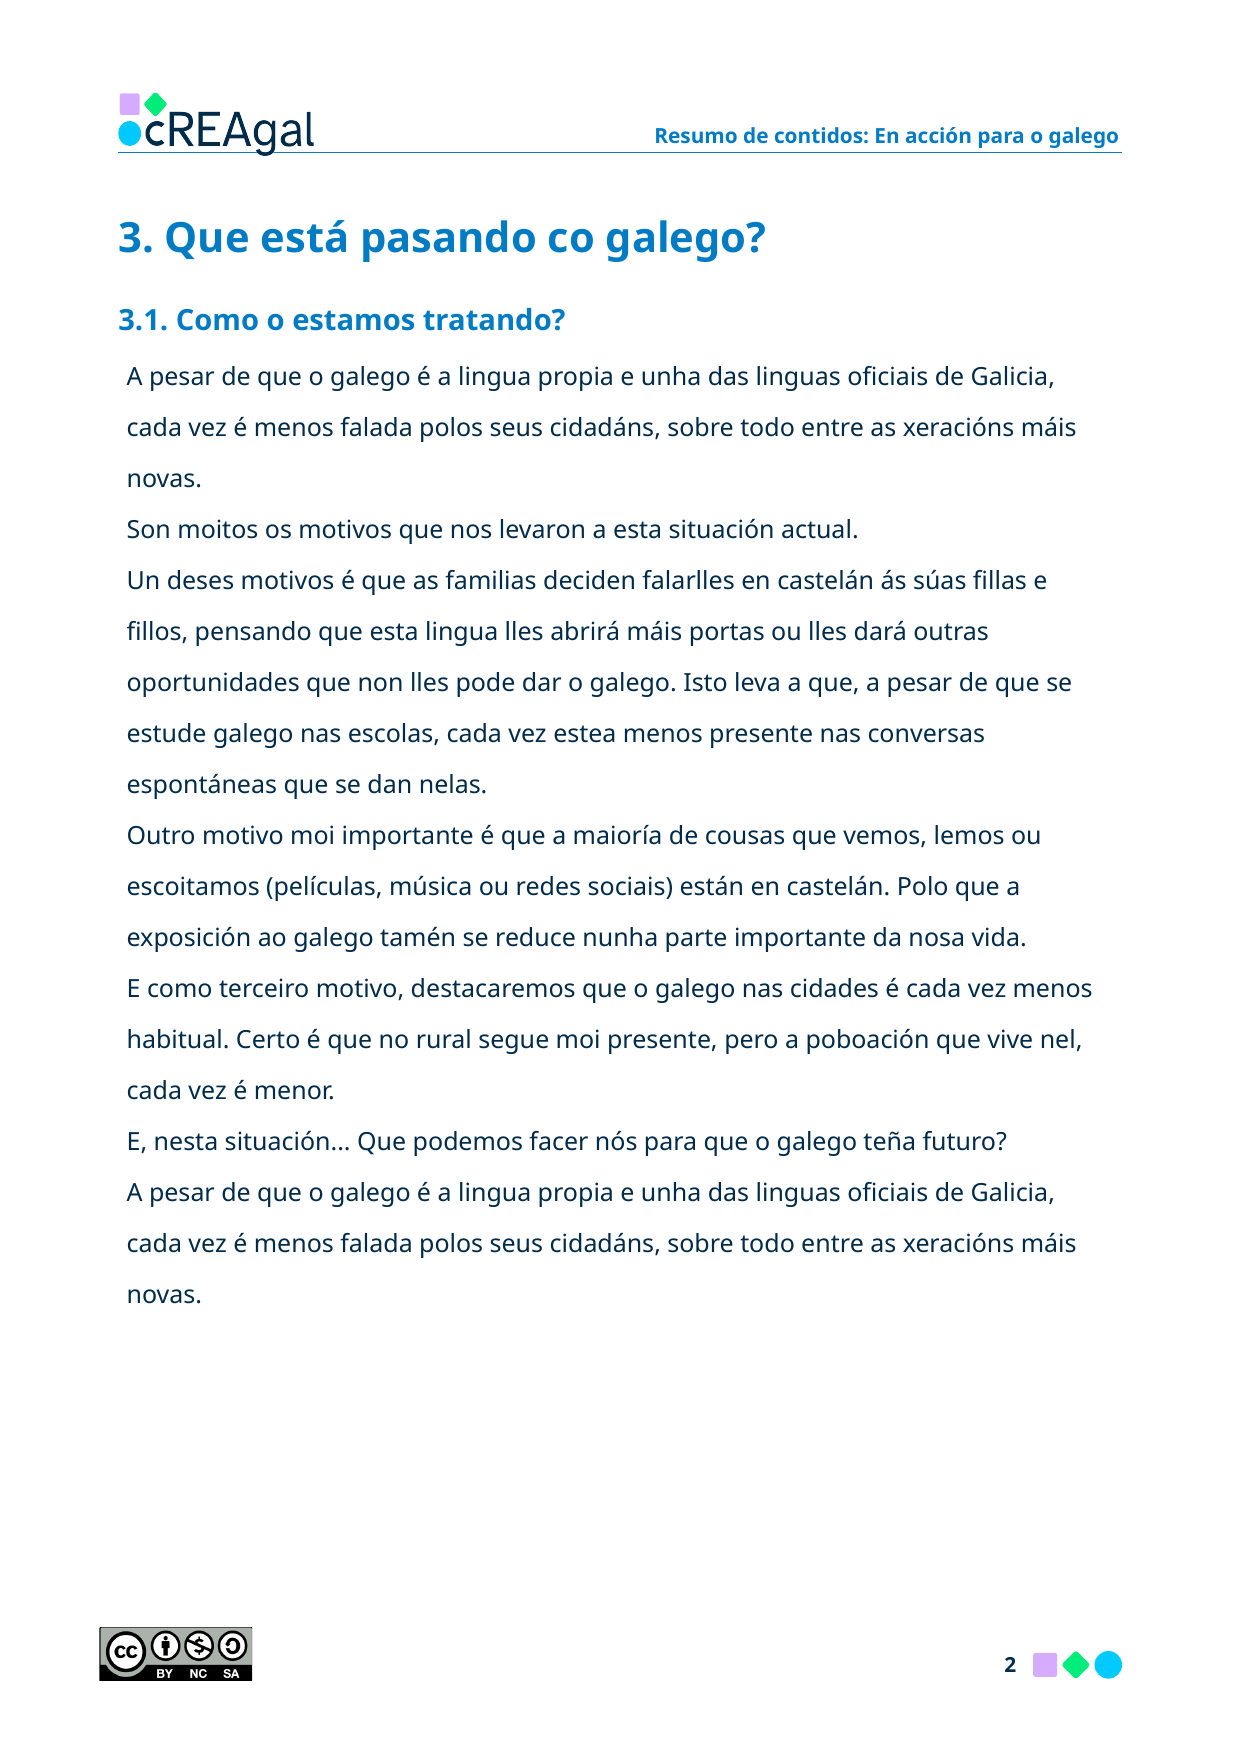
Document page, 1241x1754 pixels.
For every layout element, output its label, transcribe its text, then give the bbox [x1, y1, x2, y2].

text A pesar de que o galego é a lingua propia e unha das linguas oficiais de Galicia, cada vez é menos falada polos seus cidadáns, sobre todo entre as xeracións máis novas. [126, 1175, 1114, 1311]
text E como terceiro motivo, destacaremos que o galego nas cidades é cada vez menos habitual. Certo é que no rural segue moi presente, pero a poboación que vive nel, cada vez é menor. [126, 971, 1114, 1107]
picture [99, 1627, 253, 1681]
subtitle 3. Que está pasando co galego? [118, 207, 1122, 264]
text E, nesta situación... Que podemos facer nós para que o galego teña futuro? [126, 1124, 1114, 1158]
text Outro motivo moi importante é que a maioría de cousas que vemos, lemos ou escoitamos (películas, música ou redes sociais) están en castelán. Polo que a exposición ao galego tamén se reduce nunha parte importante da nosa vida. [126, 818, 1114, 954]
text Un deses motivos é que as familias deciden falarlles en castelán ás súas fillas e fillos, pensando que esta lingua lles abrirá máis portas ou lles dará outras oportunidades que non lles pode dar o galego. Isto leva a que, a pesar de que se estude galego nas escolas, cada vez estea menos presente nas conversas espontáneas que se dan nelas. [126, 562, 1114, 801]
picture [118, 93, 314, 156]
text A pesar de que o galego é a lingua propia e unha das linguas oficiais de Galicia, cada vez é menos falada polos seus cidadáns, sobre todo entre as xeracións máis novas. [126, 358, 1114, 494]
text Son moitos os motivos que nos levaron a esta situación actual. [126, 511, 1114, 546]
subtitle 3.1. Como o estamos tratando? [118, 299, 1122, 338]
